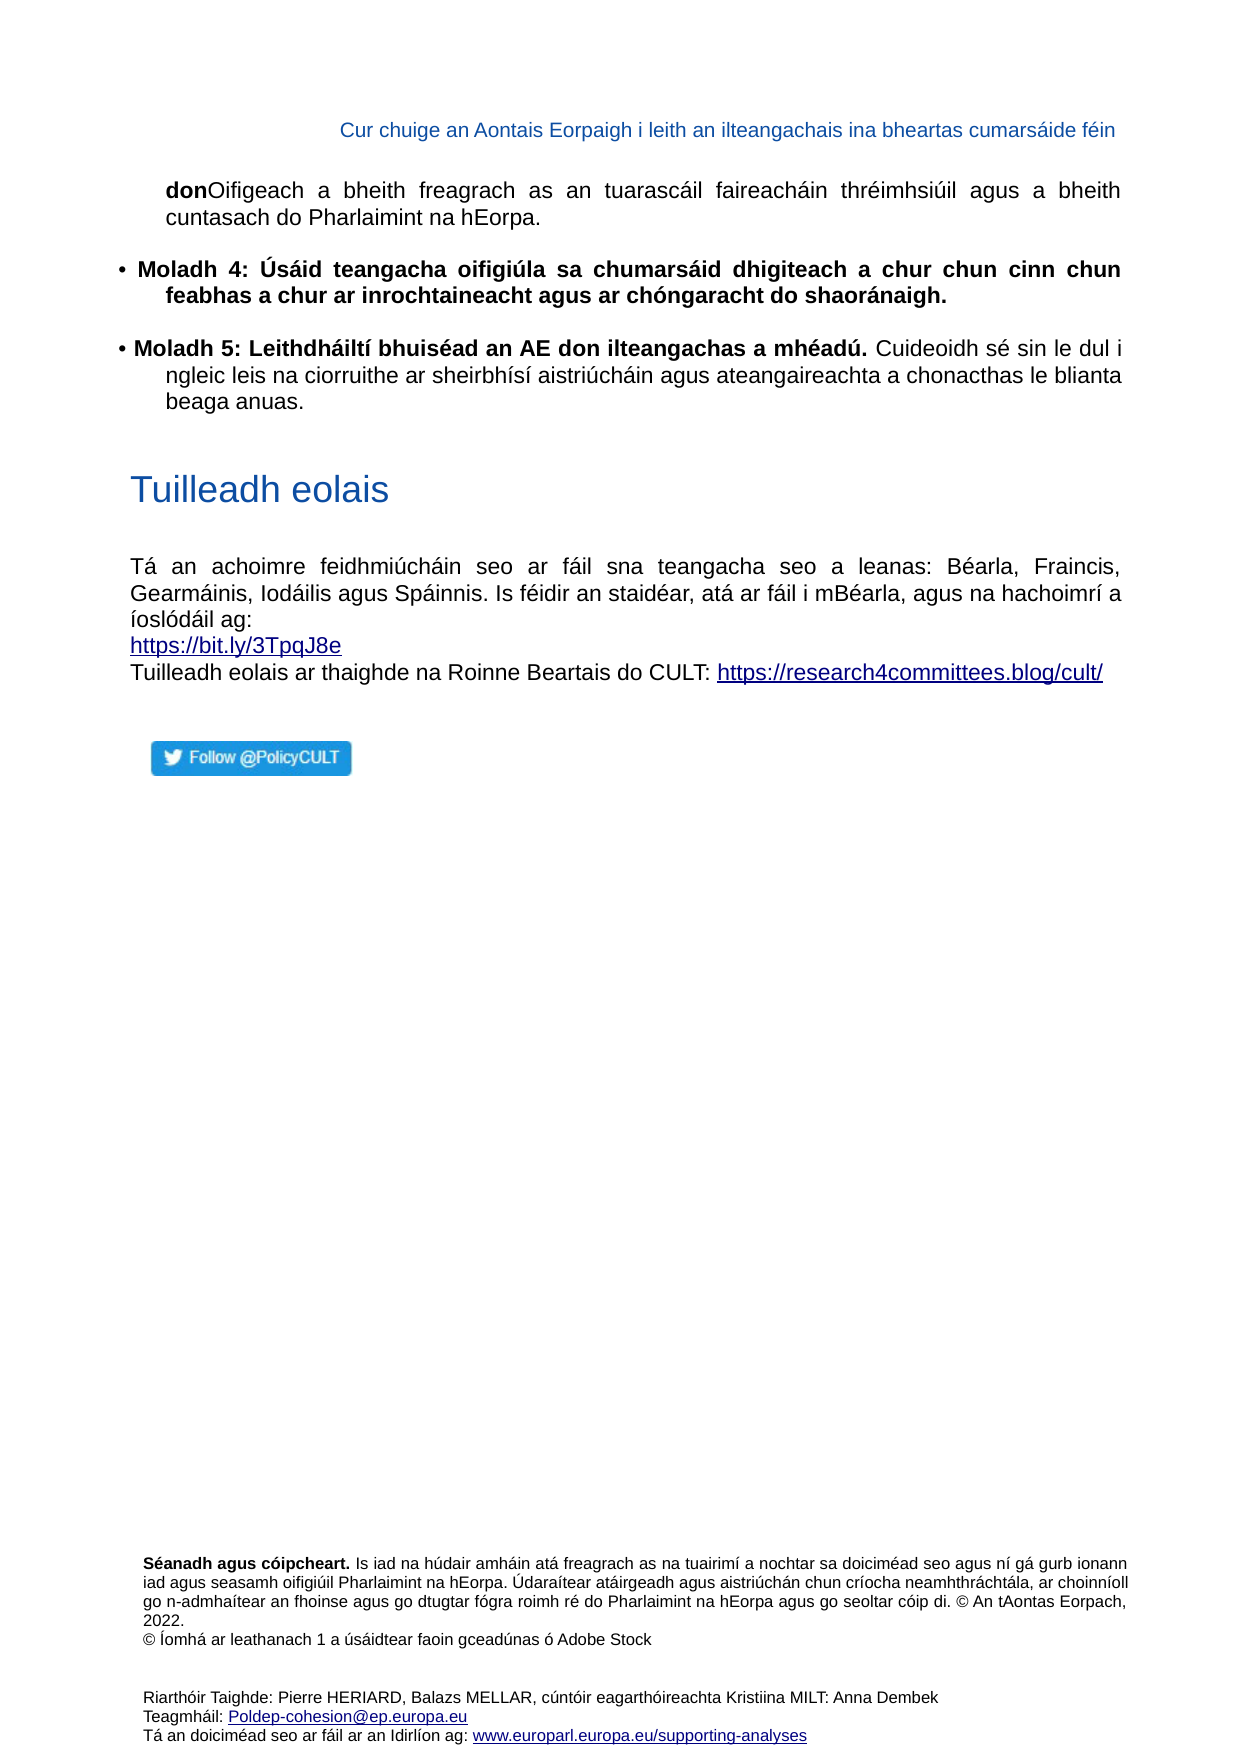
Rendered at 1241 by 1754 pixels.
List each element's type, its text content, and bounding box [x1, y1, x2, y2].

text © Íomhá ar leathanach 1 a úsáidtear faoin gceadúnas ó Adobe Stock [143, 1630, 1129, 1649]
text Tá an doiciméad seo ar fáil ar an Idirlíon ag: www.europarl.europa.eu/supporting-analyses [143, 1726, 1129, 1745]
text Teagmháil: Poldep-cohesion@ep.europa.eu [143, 1707, 1129, 1726]
text • Moladh 5: Leithdháiltí bhuiséad an AE don ilteangachas a mhéadú. Cuideoidh sé sin le dul i ngleic leis na ciorruithe ar sheirbhísí aistriúcháin agus ateangaireachta a chonacthas le blianta beaga anuas. [118, 335, 1122, 414]
text https://bit.ly/3TpqJ8e [130, 632, 1122, 659]
text • Moladh 4: Úsáid teangacha oifigiúla sa chumarsáid dhigiteach a chur chun cinn chun feabhas a chur ar inrochtaineacht agus ar chóngaracht do shaoránaigh. [118, 256, 1122, 309]
text Tuilleadh eolais ar thaighde na Roinne Beartais do CULT: https://research4committees.blog/cult/ [130, 659, 1122, 685]
picture [150, 741, 353, 776]
text Tuilleadh eolais [130, 467, 1122, 510]
text donOifigeach a bheith freagrach as an tuarascáil faireacháin thréimhsiúil agus a bheith cuntasach do Pharlaimint na hEorpa. [118, 177, 1122, 230]
text Riarthóir Taighde: Pierre HERIARD, Balazs MELLAR, cúntóir eagarthóireachta Kristiina MILT: Anna Dembek [143, 1688, 1129, 1707]
text Séanadh agus cóipcheart. Is iad na húdair amháin atá freagrach as na tuairimí a nochtar sa doiciméad seo agus ní gá gurb ionann iad agus seasamh oifigiúil Pharlaimint na hEorpa. Údaraítear atáirgeadh agus aistriúchán chun críocha neamhthráchtála, ar choinníoll go n-admhaítear an fhoinse agus go dtugtar fógra roimh ré do Pharlaimint na hEorpa agus go seoltar cóip di. © An tAontas Eorpach, 2022. [143, 1553, 1129, 1630]
text Tá an achoimre feidhmiúcháin seo ar fáil sna teangacha seo a leanas: Béarla, Fraincis, Gearmáinis, Iodáilis agus Spáinnis. Is féidir an staidéar, atá ar fáil i mBéarla, agus na hachoimrí a íoslódáil ag: [130, 553, 1122, 632]
